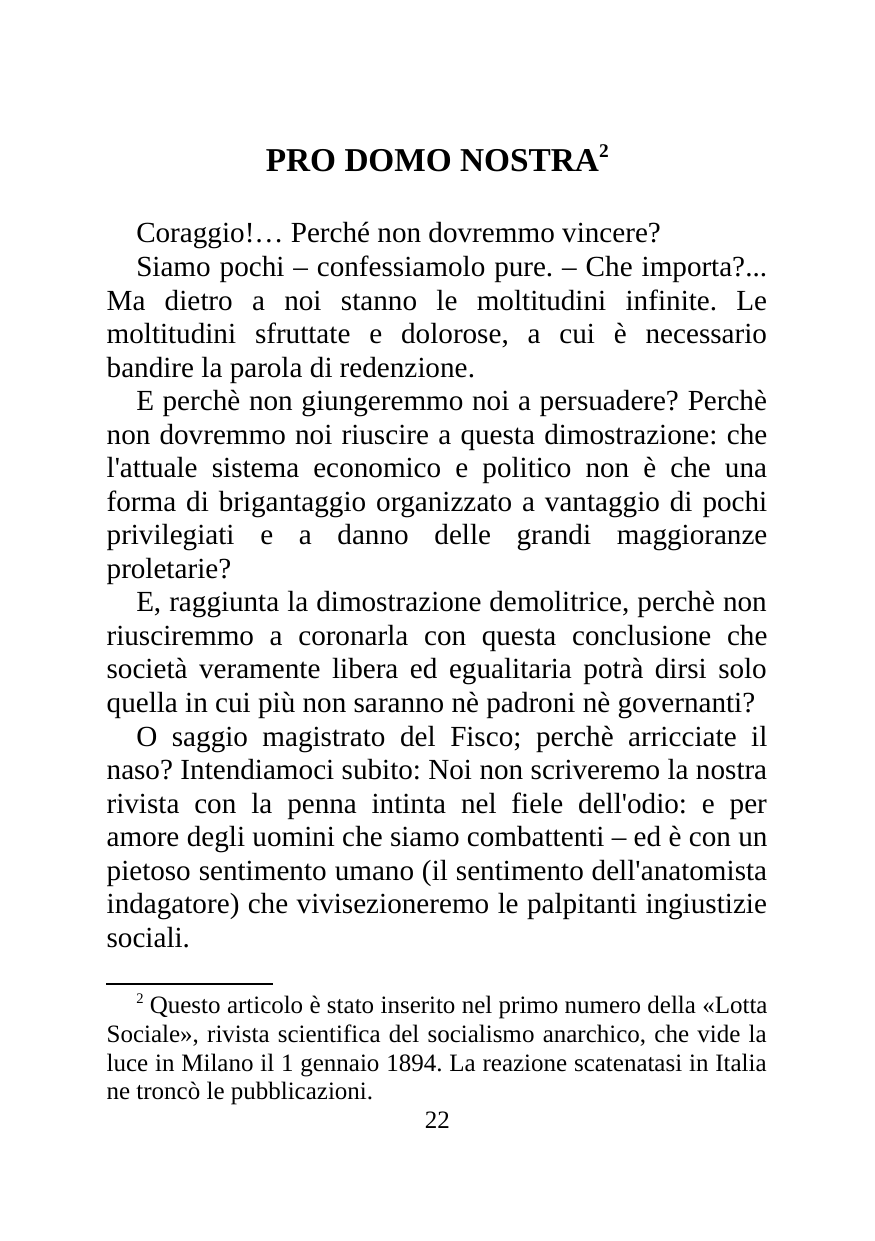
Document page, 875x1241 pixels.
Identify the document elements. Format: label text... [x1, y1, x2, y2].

subtitle PRO DOMO NOSTRA [106, 140, 768, 178]
text Siamo pochi – confessiamolo pure. – Che importa?... Ma dietro a noi stanno le moltitudini infinite. Le moltitudini sfruttate e dolorose, a cui è necessario bandire la parola di redenzione. [106, 249, 768, 383]
text E perchè non giungeremmo noi a persuadere? Perchè non dovremmo noi riuscire a questa dimostrazione: che l'attuale sistema economico e politico non è che una forma di brigantaggio organizzato a vantaggio di pochi privilegiati e a danno delle grandi maggioranze proletarie? [106, 383, 768, 584]
text E, raggiunta la dimostrazione demolitrice, perchè non riusciremmo a coronarla con questa conclusione che società veramente libera ed egualitaria potrà dirsi solo quella in cui più non saranno nè padroni nè governanti? [106, 584, 768, 719]
text O saggio magistrato del Fisco; perchè arricciate il naso? Intendiamoci subito: Noi non scriveremo la nostra rivista con la penna intinta nel fiele dell'odio: e per amore degli uomini che siamo combattenti – ed è con un pietoso sentimento umano (il sentimento dell'anatomista indagatore) che vivisezioneremo le palpitanti ingiustizie sociali. [106, 719, 768, 953]
text Questo articolo è stato inserito nel primo numero della «Lotta Sociale», rivista scientifica del socialismo anarchico, che vide la luce in Milano il 1 gennaio 1894. La reazione scatenatasi in Italia ne troncò le pubblicazioni. [106, 990, 768, 1105]
text Coraggio!… Perché non dovremmo vincere? [106, 216, 768, 249]
